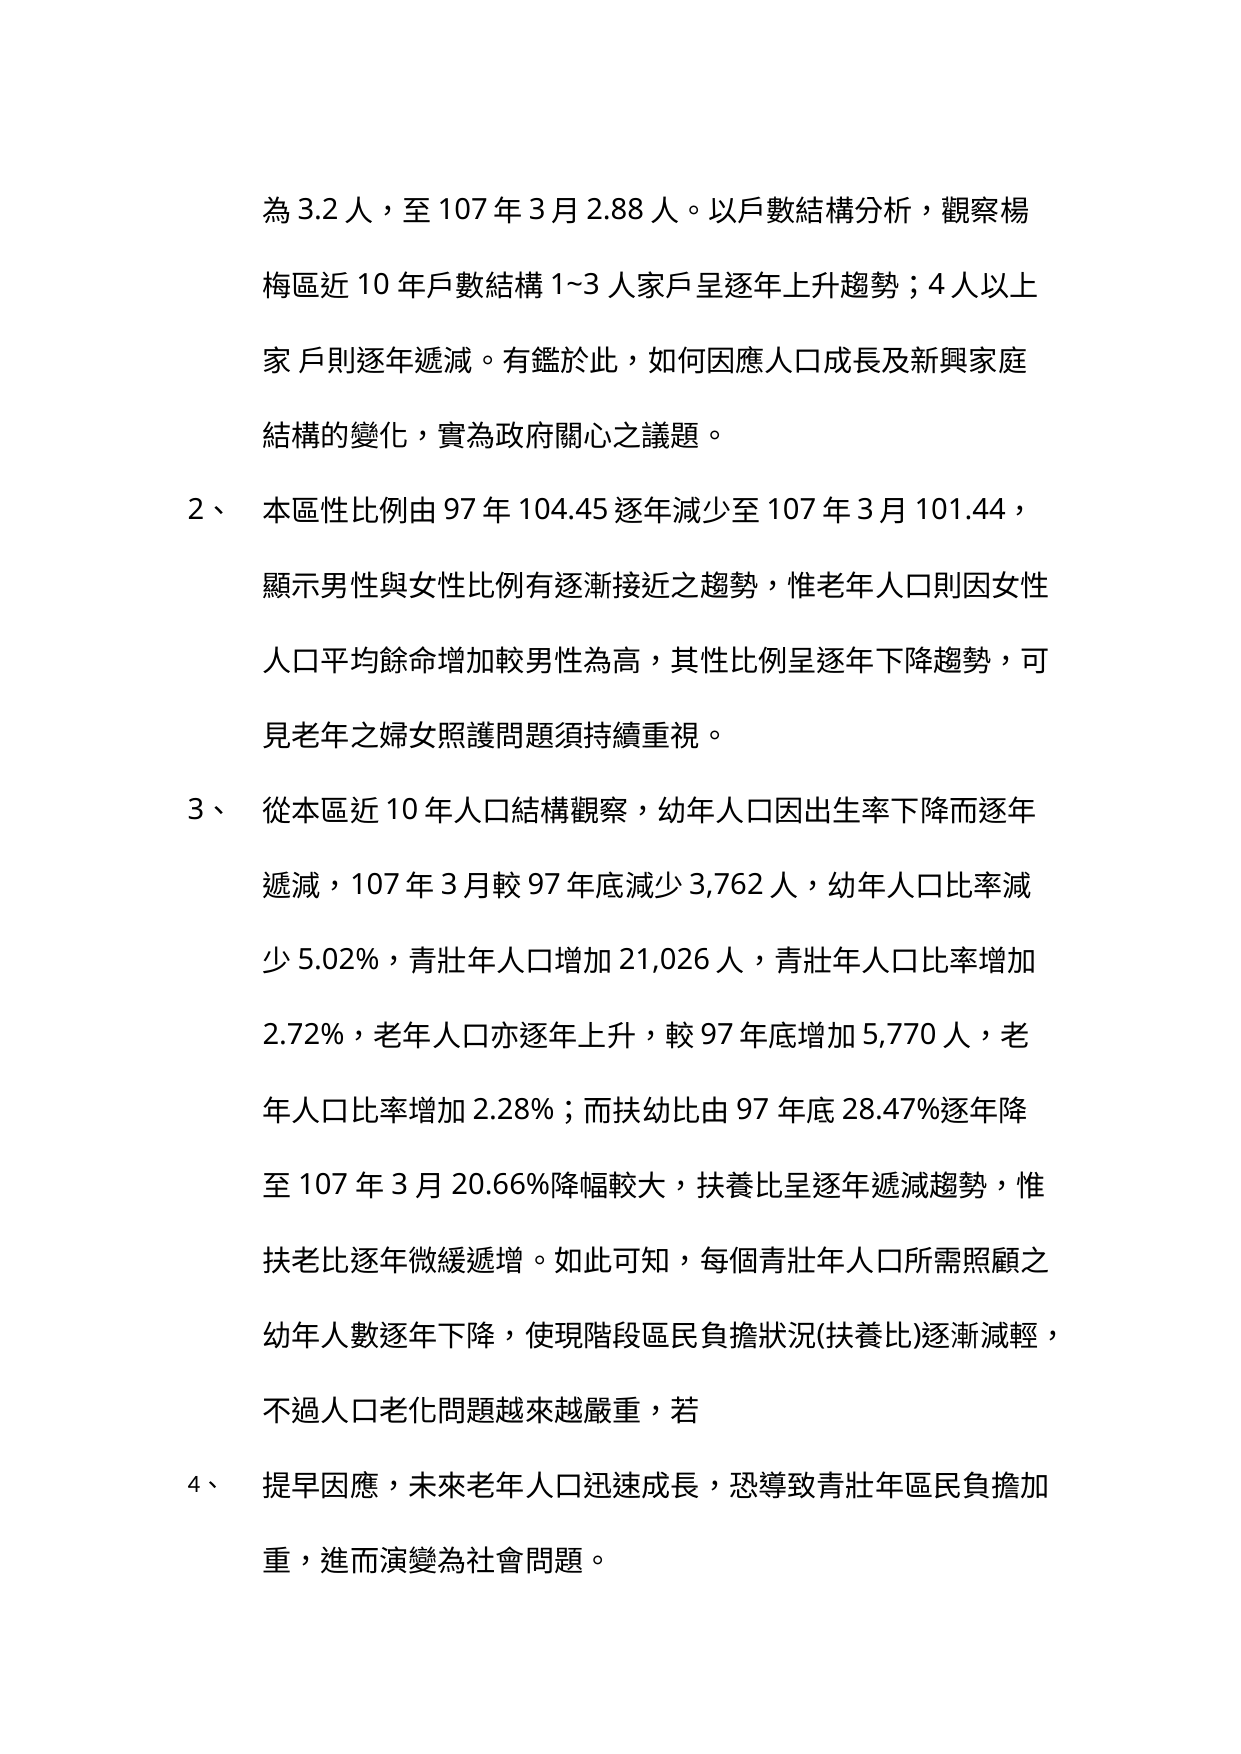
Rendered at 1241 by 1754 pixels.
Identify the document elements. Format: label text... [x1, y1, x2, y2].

list 從本區近10年人口結構觀察，幼年人口因出生率下降而逐年遞減，107年3月較97年底減少3,762人，幼年人口比率減少5.02%，青壯年人口增加21,026人，青壯年人口比率增加2.72%，老年人口亦逐年上升，較97年底增加5,770人，老年人口比率增加2.28%；而扶幼比由 97 年底 28.47%逐年降至 107 年 3 月 20.66%降幅較大，扶養比呈逐年遞減趨勢，惟扶老比逐年微緩遞增。如此可知，每個青壯年人口所需照顧之幼年人數逐年下降，使現階段區民負擔狀況(扶養比)逐漸減輕，不過人口老化問題越來越嚴重，若 [187, 764, 1053, 1439]
list 本區性比例由97年104.45逐年減少至107年3月101.44，顯示男性與女性比例有逐漸接近之趨勢，惟老年人口則因女性人口平均餘命增加較男性為高，其性比例呈逐年下降趨勢，可見老年之婦女照護問題須持續重視。 [187, 464, 1053, 764]
list 為3.2人，至107年3月2.88人。以戶數結構分析，觀察楊梅區近 10 年戶數結構 1~3 人家戶呈逐年上升趨勢；4人以上家 戶則逐年遞減。有鑑於此，如何因應人口成長及新興家庭結構的變化，實為政府關心之議題。 [262, 164, 1053, 464]
list 提早因應，未來老年人口迅速成長，恐導致青壯年區民負擔加重，進而演變為社會問題。 [187, 1439, 1053, 1589]
